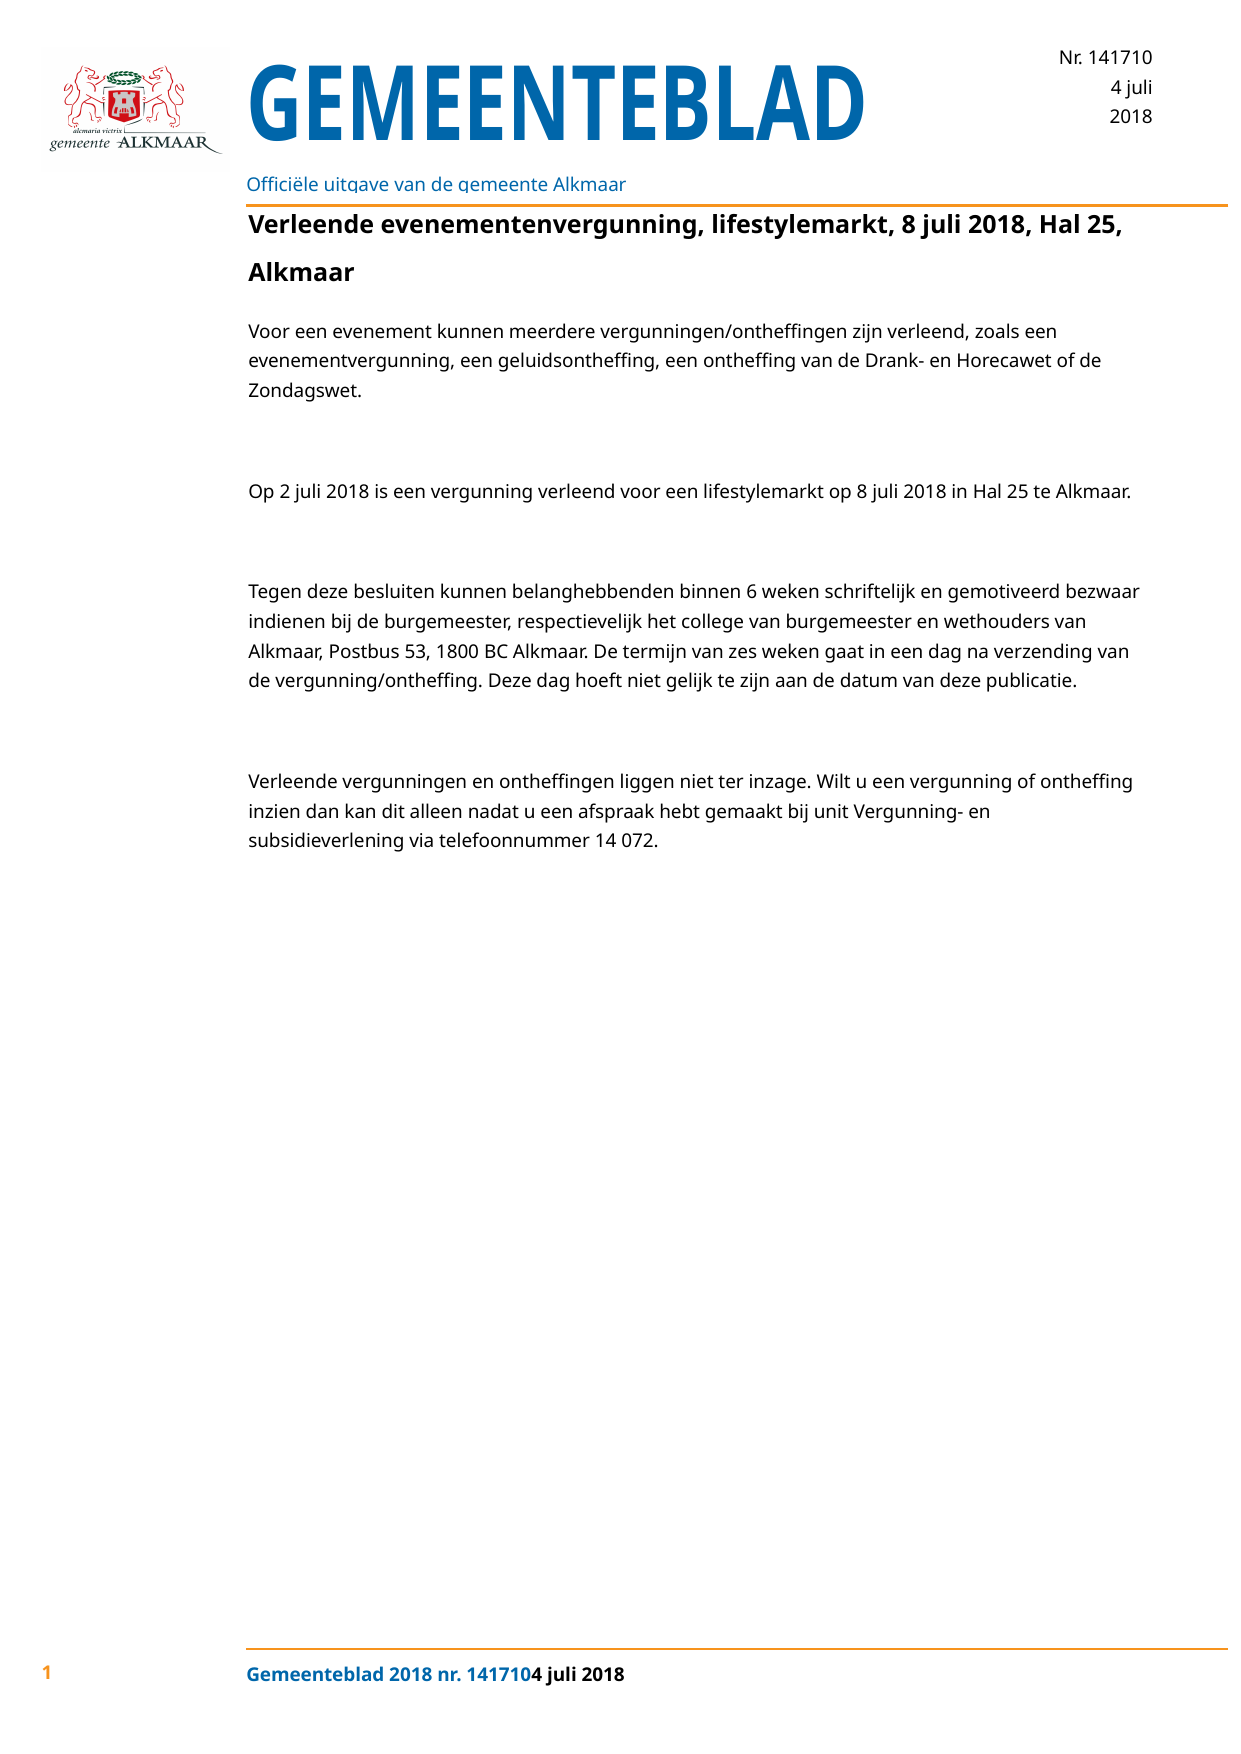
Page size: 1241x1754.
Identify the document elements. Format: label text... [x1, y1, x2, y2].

text Op 2 juli 2018 is een vergunning verleend voor een lifestylemarkt op 8 juli 2018 in Hal 25 te Alkmaar. [248, 478, 1152, 504]
text Voor een evenement kunnen meerdere vergunningen/ontheffingen zijn verleend, zoals een evenementvergunning, een geluidsontheffing, een ontheffing van de Drank- en Horecawet of de Zondagswet. [248, 318, 1152, 403]
text Verleende evenementenvergunning, lifestylemarkt, 8 juli 2018, Hal 25, Alkmaar [248, 207, 1152, 288]
picture [41, 47, 231, 172]
text Tegen deze besluiten kunnen belanghebbenden binnen 6 weken schriftelijk en gemotiveerd bezwaar indienen bij de burgemeester, respectievelijk het college van burgemeester en wethouders van Alkmaar, Postbus 53, 1800 BC Alkmaar. De termijn van zes weken gaat in een dag na verzending van de vergunning/ontheffing. Deze dag hoeft niet gelijk te zijn aan de datum van deze publicatie. [248, 579, 1152, 693]
text Verleende vergunningen en ontheffingen liggen niet ter inzage. Wilt u een vergunning of ontheffing inzien dan kan dit alleen nadat u een afspraak hebt gemaakt bij unit Vergunning- en subsidieverlening via telefoonnummer 14 072. [248, 768, 1152, 853]
